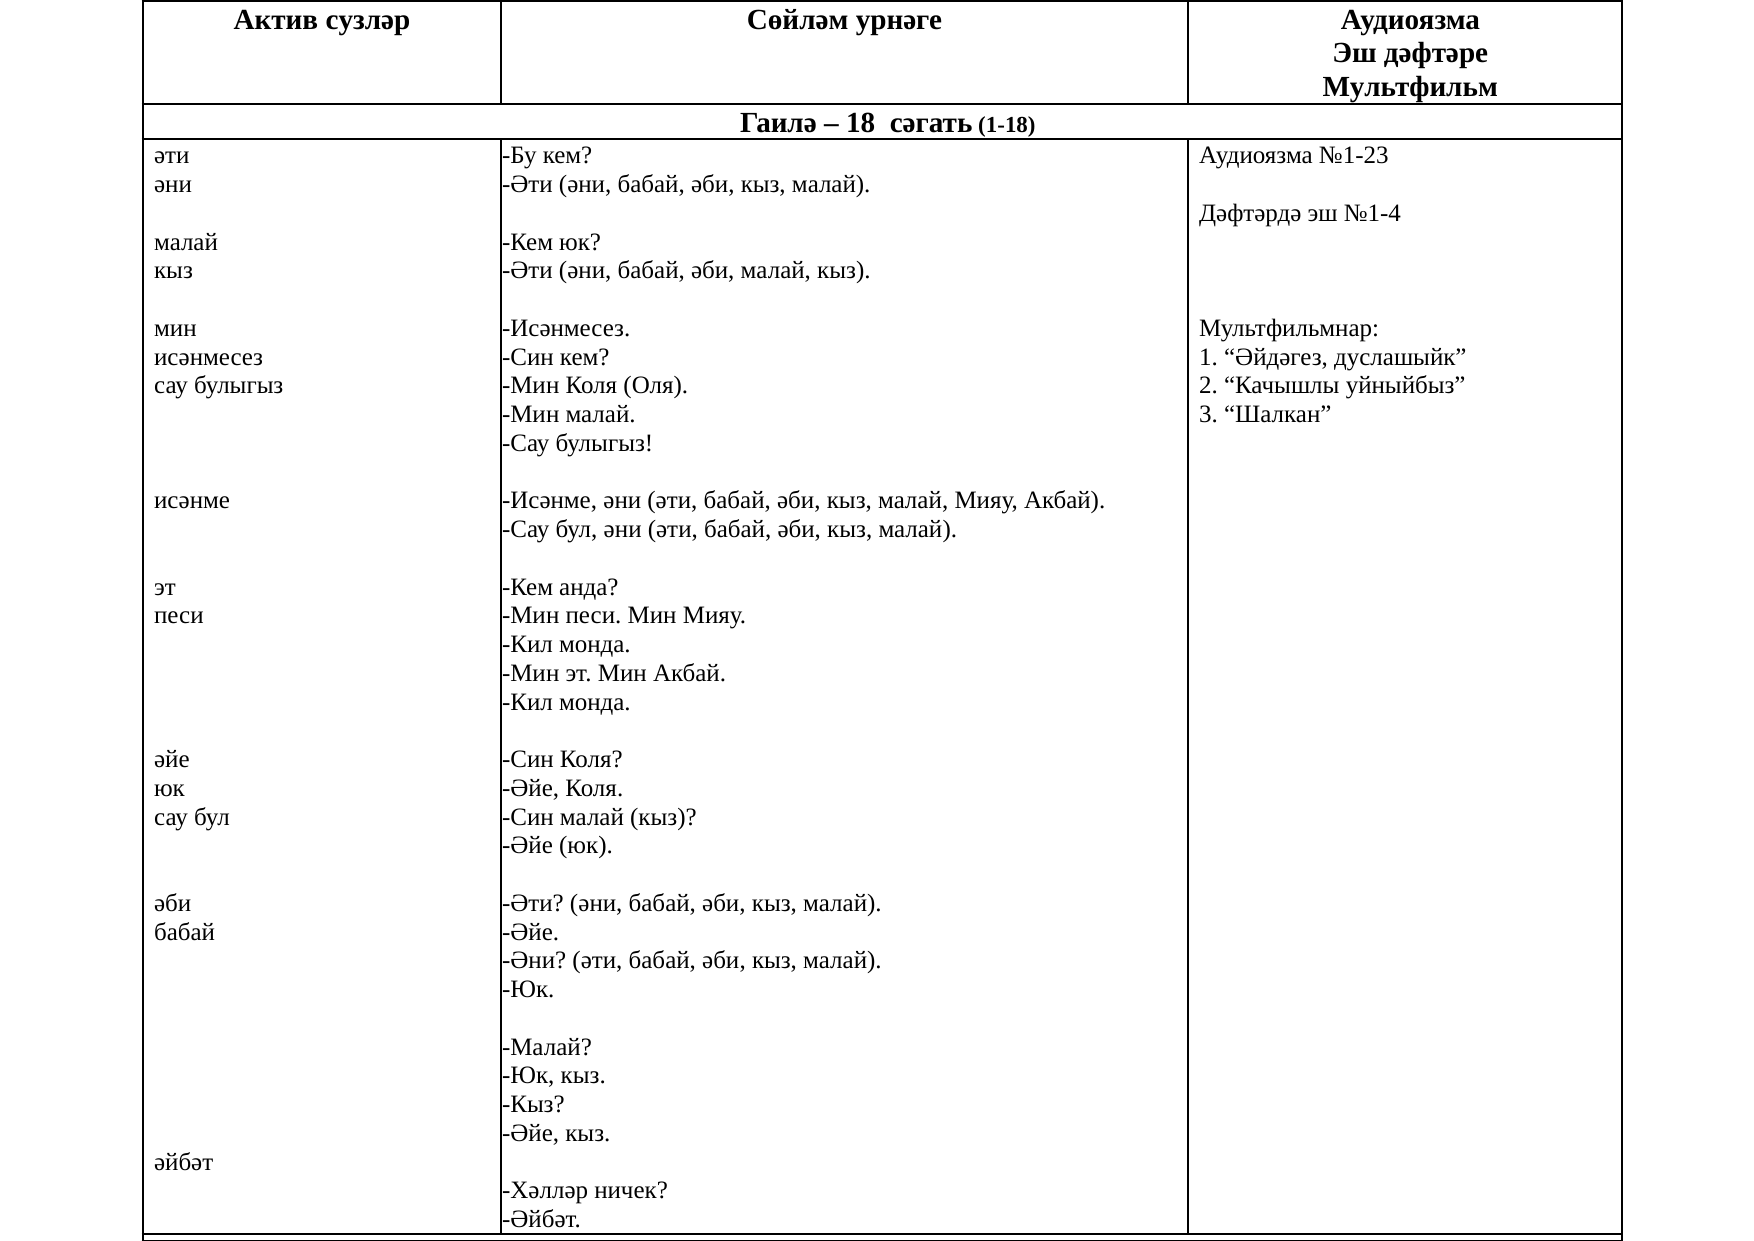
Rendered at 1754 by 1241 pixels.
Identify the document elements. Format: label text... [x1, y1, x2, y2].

table_cell Аудиоязма №1-23 Дәфтәрдә эш №1-4 Мультфильмнар: 1. “Әйдәгез, дуслашыйк” 2. “Качышлы уйныйбыз” 3. “Шалкан” [1189, 140, 1621, 1233]
table_header Актив сyзләр [144, 2, 500, 103]
table_header Сөйләм yрнәге [502, 2, 1187, 103]
table_cell Ашамлыклар – 12 сәгать (19-30) [144, 1235, 1621, 1240]
table_cell әти әни малай кыз мин исәнмесез сау булыгыз исәнме эт песи әйе юк сау бул әби бабай әйбәт [144, 140, 500, 1233]
table_header Аудиоязма Эш дәфтәре Мультфильм [1189, 2, 1621, 103]
table_cell -Бу кем? -Әти (әни, бабай, әби, кыз, малай). -Кем юк? -Әти (әни, бабай, әби, малай, кыз). -Исәнмесез. -Син кем? -Мин Коля (Оля). -Мин малай. -Сау булыгыз! -Исәнме, әни (әти, бабай, әби, кыз, малай, Мияу, Акбай). -Сау бул, әни (әти, бабай, әби, кыз, малай). -Кем анда? -Мин песи. Мин Мияу. -Кил монда. -Мин эт. Мин Акбай. -Кил монда. -Син Коля? -Әйе, Коля. -Син малай (кыз)? -Әйе (юк). -Әти? (әни, бабай, әби, кыз, малай). -Әйе. -Әни? (әти, бабай, әби, кыз, малай). -Юк. -Малай? -Юк, кыз. -Кыз? -Әйе, кыз. -Хәлләр ничек? -Әйбәт. [502, 140, 1187, 1233]
table_cell Гаилә – 18 сәгать (1-18) [144, 105, 1621, 138]
